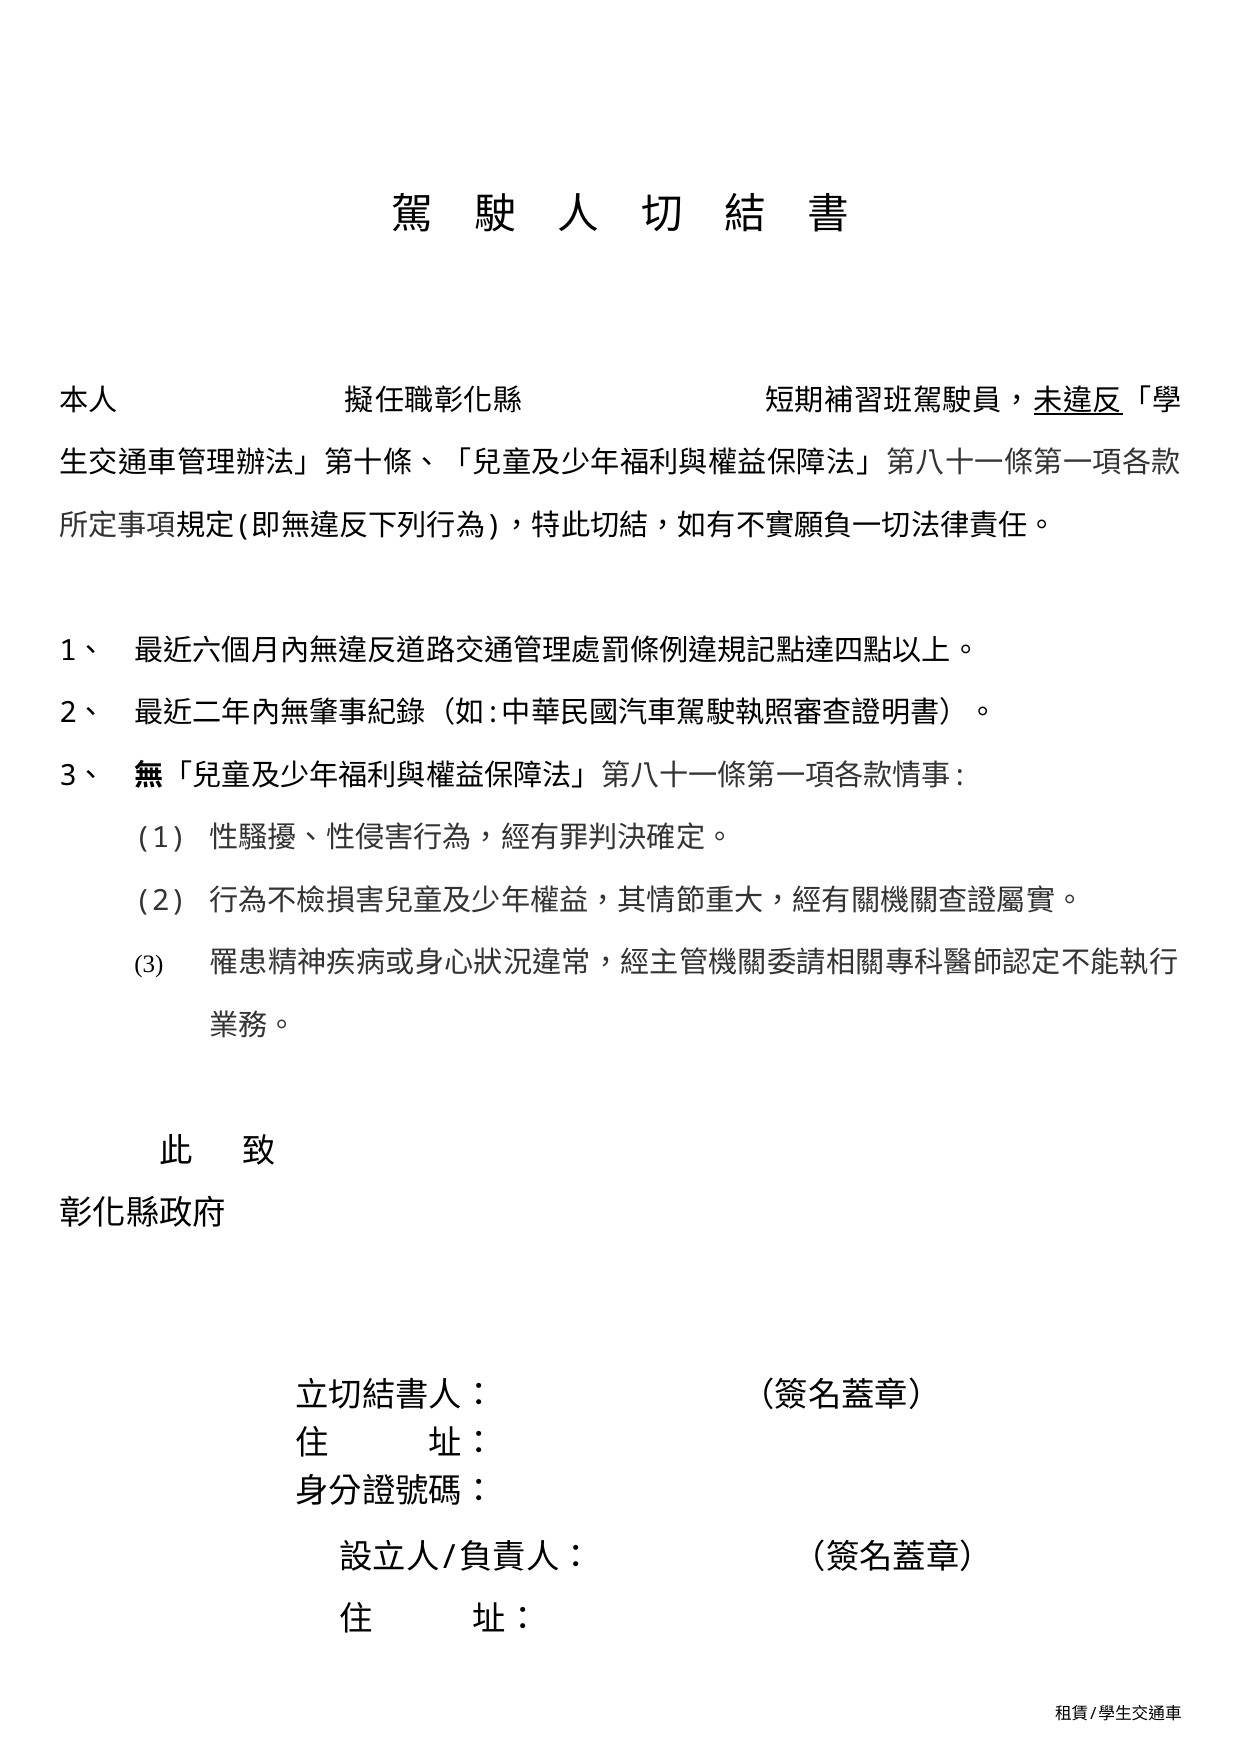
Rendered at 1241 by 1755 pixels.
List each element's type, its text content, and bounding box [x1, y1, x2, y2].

list 性騷擾、性侵害行為，經有罪判決確定。 [134, 793, 1181, 856]
list 行為不檢損害兒童及少年權益，其情節重大，經有關機關查證屬實。 [134, 856, 1181, 918]
text 駕 駛 人 切 結 書 [59, 168, 1181, 231]
list 最近二年內無肇事紀錄（如:中華民國汽車駕駛執照審查證明書）。 [59, 668, 1181, 731]
text 住 址： [295, 1416, 1181, 1464]
list 無「兒童及少年福利與權益保障法」第八十一條第一項各款情事: [59, 731, 1181, 793]
list 最近六個月內無違反道路交通管理處罰條例違規記點達四點以上。 [59, 606, 1181, 668]
text 彰化縣政府 [59, 1168, 1181, 1231]
text 住 址： [59, 1574, 1181, 1637]
text 本人 擬任職彰化縣 短期補習班駕駛員，未違反「學生交通車管理辦法」第十條、「兒童及少年福利與權益保障法」第八十一條第一項各款所定事項規定(即無違反下列行為)，特此切結，如有不實願負一切法律責任。 [59, 356, 1181, 543]
text 設立人/負責人： （簽名蓋章） [59, 1512, 1181, 1574]
text 立切結書人： （簽名蓋章） [295, 1367, 1181, 1416]
list 罹患精神疾病或身心狀況違常，經主管機關委請相關專科醫師認定不能執行業務。 [134, 918, 1181, 1043]
text 身分證號碼： [295, 1464, 1181, 1512]
text 此 致 [59, 1106, 1181, 1168]
